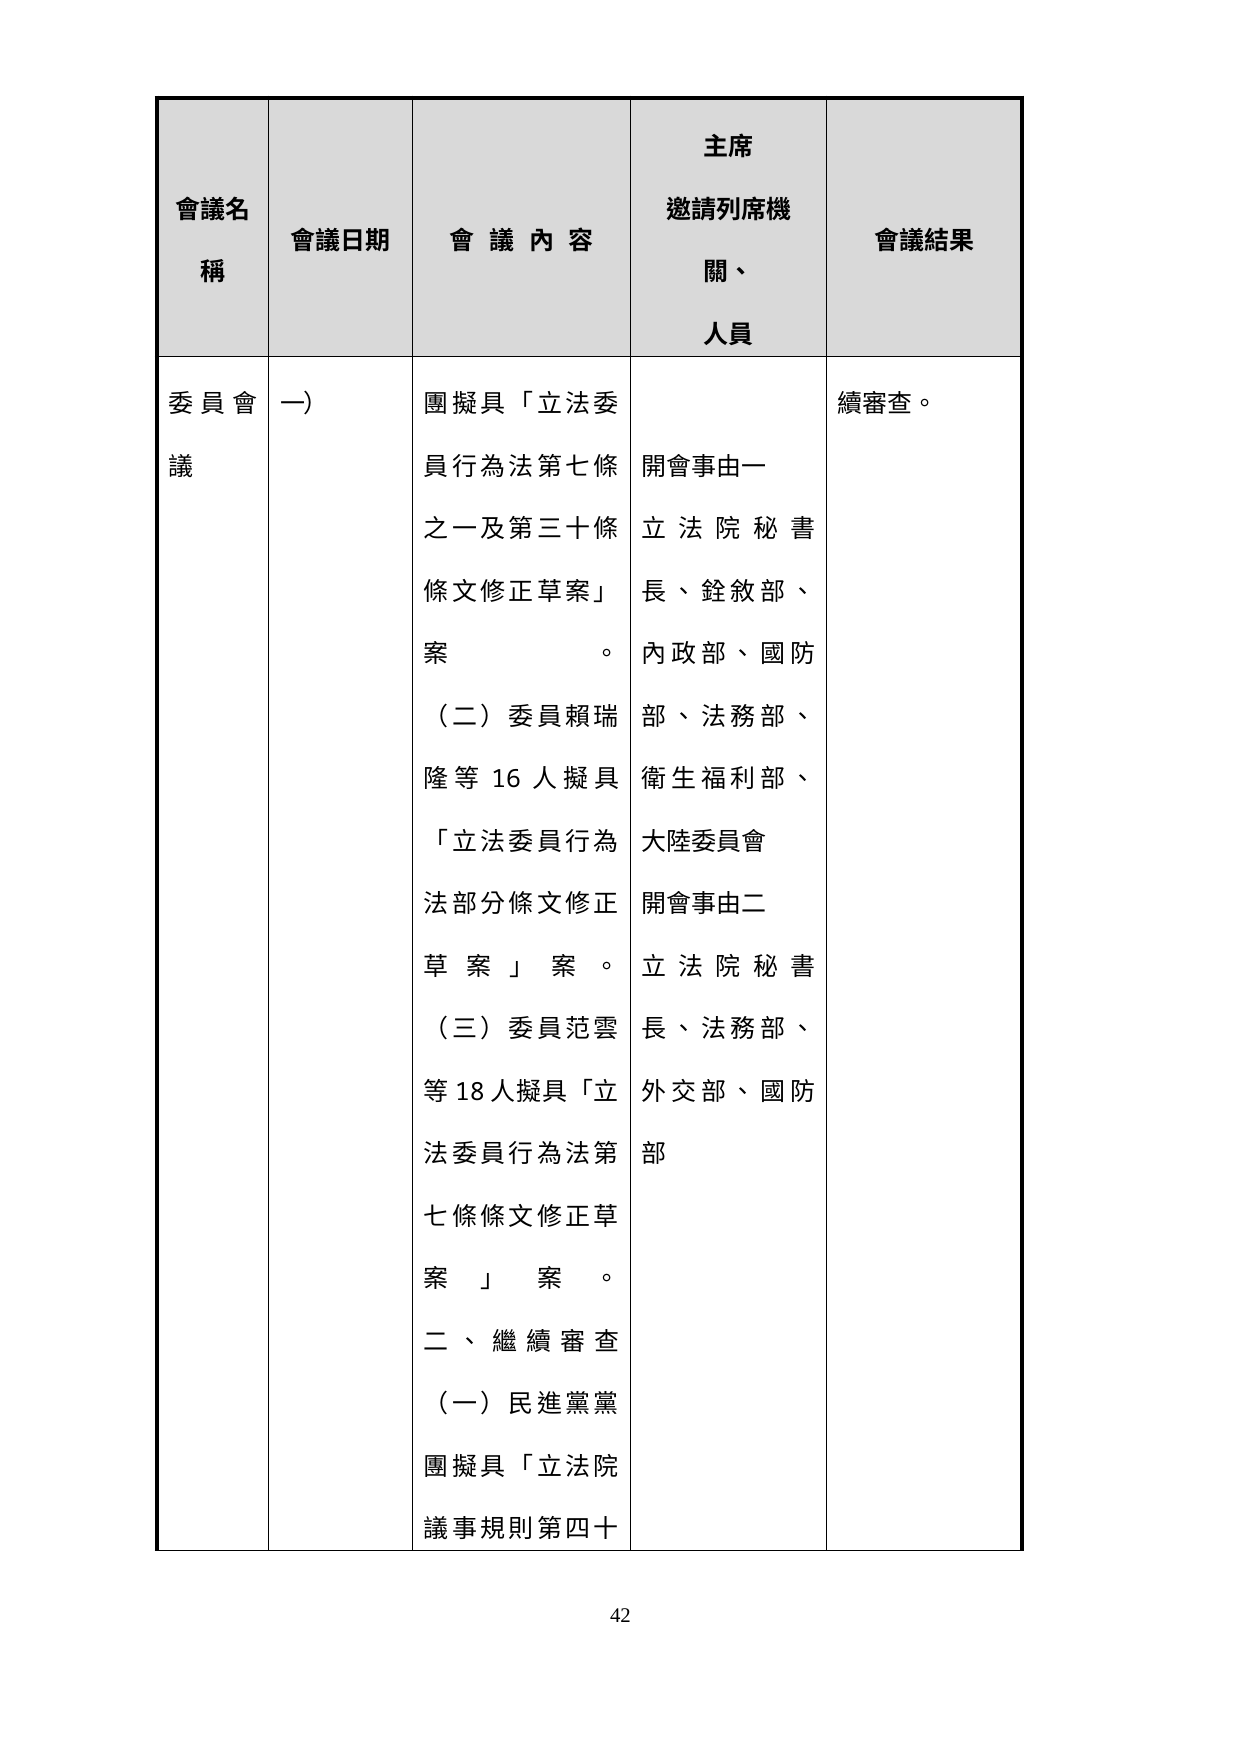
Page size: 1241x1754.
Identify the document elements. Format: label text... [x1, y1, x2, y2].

table_header 會議名稱 [159, 100, 268, 356]
table_header 會議內容 [413, 100, 630, 356]
table_header 會議結果 [827, 100, 1020, 356]
table_cell 團擬具「立法委員行為法第七條之一及第三十條條文修正草案」案。 （二）委員賴瑞隆等16人擬具「立法委員行為法部分條文修正草案」案。 （三）委員范雲等18人擬具「立法委員行為法第七條條文修正草案」案。 二、繼續審查 （一）民進黨黨團擬具「立法院議事規則第四十 [413, 357, 630, 1550]
table_cell 一） [269, 357, 412, 1550]
table_cell 委員會議 [159, 357, 268, 1550]
table_header 主席 邀請列席機關、 人員 [631, 100, 826, 356]
table_header 會議日期 [269, 100, 412, 356]
table_cell 續審查。 [827, 357, 1020, 1550]
table_cell 開會事由一 立法院秘書長、銓敘部、內政部、國防部、法務部、衛生福利部、大陸委員會 開會事由二 立法院秘書長、法務部、外交部、國防部 [631, 357, 826, 1550]
